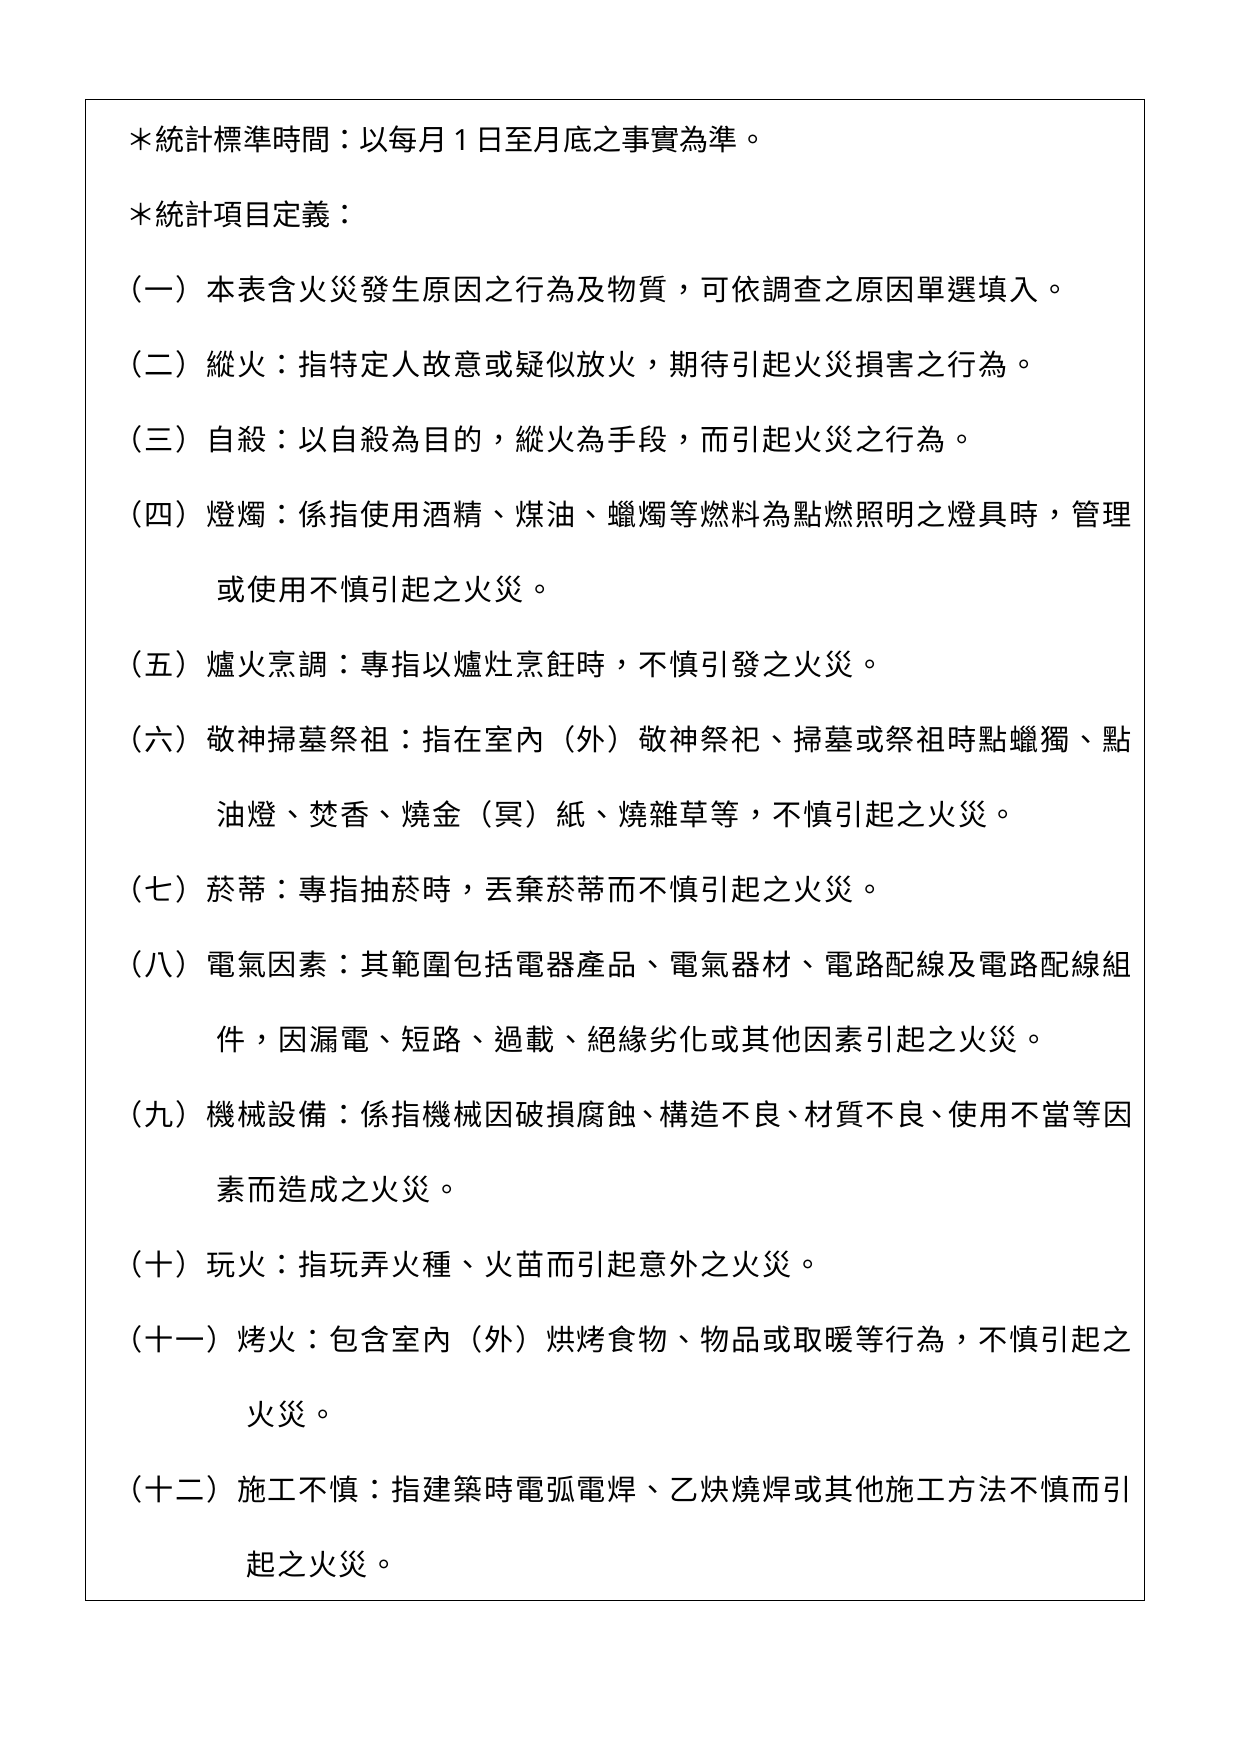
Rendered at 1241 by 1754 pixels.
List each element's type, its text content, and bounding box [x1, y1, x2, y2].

table_header ＊統計標準時間：以每月1日至月底之事實為準。 ＊統計項目定義： （一）本表含火災發生原因之行為及物質，可依調查之原因單選填入。 （二）縱火：指特定人故意或疑似放火，期待引起火災損害之行為。 （三）自殺：以自殺為目的，縱火為手段，而引起火災之行為。 （四）燈燭：係指使用酒精、煤油、蠟燭等燃料為點燃照明之燈具時，管理或使用不慎引起之火災。 （五）爐火烹調：專指以爐灶烹飪時，不慎引發之火災。 （六）敬神掃墓祭祖：指在室內（外）敬神祭祀、掃墓或祭祖時點蠟獨、點油燈、焚香、燒金（冥）紙、燒雜草等，不慎引起之火災。 （七）菸蒂：專指抽菸時，丟棄菸蒂而不慎引起之火災。 （八）電氣因素：其範圍包括電器產品、電氣器材、電路配線及電路配線組件，因漏電、短路、過載、絕緣劣化或其他因素引起之火災。 （九）機械設備：係指機械因破損腐蝕、構造不良、材質不良、使用不當等因素而造成之火災。 （十）玩火：指玩弄火種、火苗而引起意外之火災。 （十一）烤火：包含室內（外）烘烤食物、物品或取暖等行為，不慎引起之火災。 （十二）施工不慎：指建築時電弧電焊、乙炔燒焊或其他施工方法不慎而引起之火災。 [86, 100, 1144, 1600]
